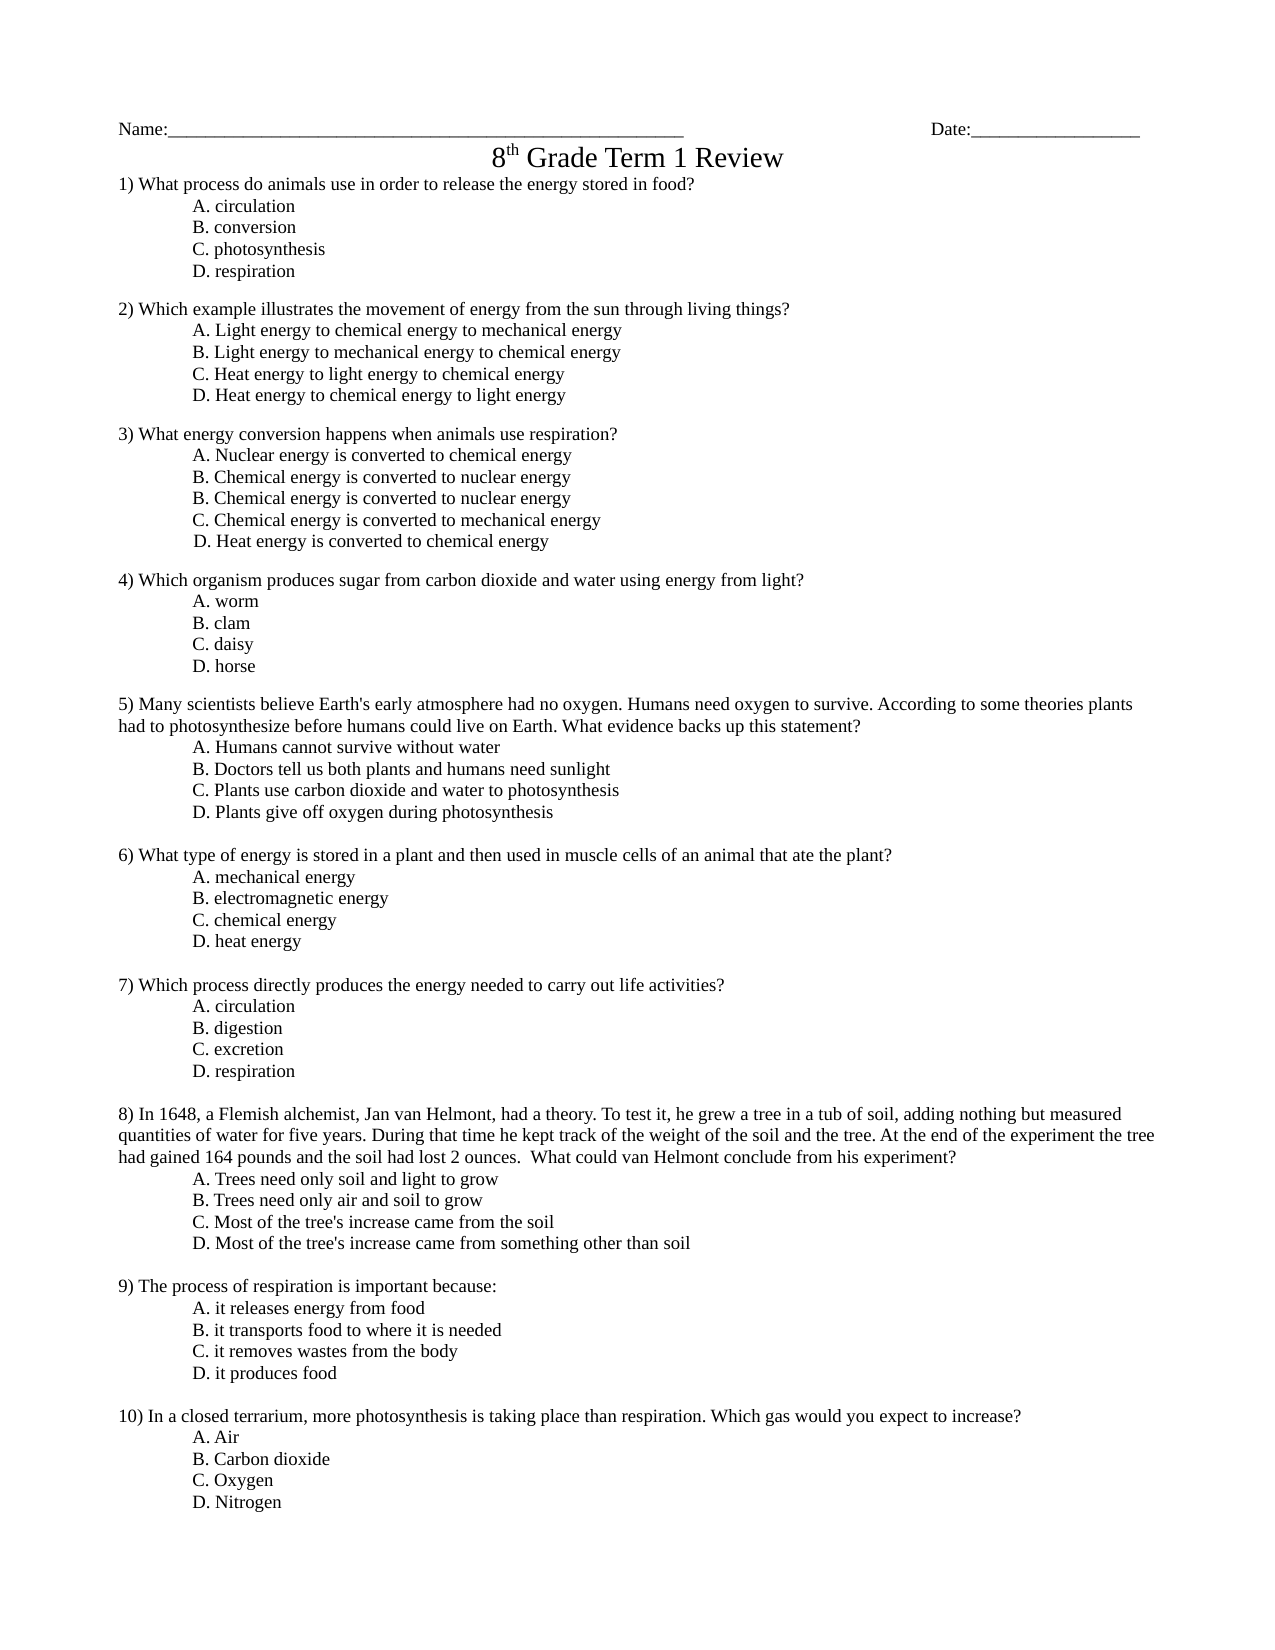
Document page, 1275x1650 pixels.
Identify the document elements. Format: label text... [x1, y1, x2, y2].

text 7) Which process directly produces the energy needed to carry out life activities? [118, 973, 1157, 995]
text D. respiration [118, 1060, 1157, 1081]
text B. conversion [118, 216, 1157, 238]
text D. Most of the tree's increase came from something other than soil [118, 1232, 1157, 1254]
text A. Nuclear energy is converted to chemical energy [118, 444, 1157, 466]
list D. Heat energy is converted to chemical energy [156, 530, 1157, 552]
text A. Humans cannot survive without water [118, 736, 1157, 758]
text D. respiration [118, 259, 1157, 281]
text C. Heat energy to light energy to chemical energy [118, 362, 1157, 384]
text D. Heat energy to chemical energy to light energy [118, 384, 1157, 406]
text B. it transports food to where it is needed [118, 1318, 1157, 1340]
text D. Plants give off oxygen during photosynthesis [118, 801, 1157, 822]
text A. it releases energy from food [118, 1297, 1157, 1318]
text 1) What process do animals use in order to release the energy stored in food? [118, 173, 1157, 195]
text 5) Many scientists believe Earth's early atmosphere had no oxygen. Humans need oxygen to survive. According to some theories plants had to photosynthesize before humans could live on Earth. What evidence backs up this statement? [118, 693, 1157, 736]
text 8th Grade Term 1 Review [118, 140, 1157, 173]
text 2) Which example illustrates the movement of energy from the sun through living things? [118, 298, 1157, 319]
text B. Trees need only air and soil to grow [118, 1189, 1157, 1211]
text C. Plants use carbon dioxide and water to photosynthesis [118, 779, 1157, 801]
text 9) The process of respiration is important because: [118, 1275, 1157, 1297]
text 6) What type of energy is stored in a plant and then used in muscle cells of an animal that ate the plant? [118, 844, 1157, 866]
text A. Light energy to chemical energy to mechanical energy [118, 319, 1157, 341]
text B. Chemical energy is converted to nuclear energy [118, 487, 1157, 509]
text D. Nitrogen [118, 1491, 1157, 1512]
text Name:_______________________________________________________ Date:__________________ [118, 118, 1157, 140]
text C. chemical energy [118, 909, 1157, 930]
text B. digestion [118, 1017, 1157, 1038]
text A. Air [118, 1426, 1157, 1448]
text D. heat energy [118, 930, 1157, 952]
text D. horse [118, 655, 1157, 676]
text 8) In 1648, a Flemish alchemist, Jan van Helmont, had a theory. To test it, he grew a tree in a tub of soil, adding nothing but measured quantities of water for five years. During that time he kept track of the weight of the soil and the tree. At the end of the experiment the tree had gained 164 pounds and the soil had lost 2 ounces. What could van Helmont conclude from his experiment? [118, 1103, 1157, 1167]
text C. daisy [118, 633, 1157, 655]
text B. electromagnetic energy [118, 887, 1157, 909]
text B. Carbon dioxide [118, 1448, 1157, 1469]
text D. it produces food [118, 1362, 1157, 1383]
text C. photosynthesis [118, 238, 1157, 259]
text A. mechanical energy [118, 866, 1157, 887]
text B. Doctors tell us both plants and humans need sunlight [118, 758, 1157, 779]
text C. Oxygen [118, 1469, 1157, 1491]
text C. excretion [118, 1038, 1157, 1060]
text C. Most of the tree's increase came from the soil [118, 1211, 1157, 1232]
text B. Light energy to mechanical energy to chemical energy [118, 341, 1157, 362]
text A. circulation [118, 195, 1157, 216]
text C. it removes wastes from the body [118, 1340, 1157, 1362]
text B. Chemical energy is converted to nuclear energy [118, 466, 1157, 487]
text 3) What energy conversion happens when animals use respiration? [118, 422, 1157, 444]
text B. clam [118, 612, 1157, 633]
text A. worm [118, 590, 1157, 612]
text A. circulation [118, 995, 1157, 1017]
text C. Chemical energy is converted to mechanical energy [118, 509, 1157, 530]
text 4) Which organism produces sugar from carbon dioxide and water using energy from light? [118, 568, 1157, 590]
text 10) In a closed terrarium, more photosynthesis is taking place than respiration. Which gas would you expect to increase? [118, 1405, 1157, 1426]
text A. Trees need only soil and light to grow [118, 1167, 1157, 1189]
